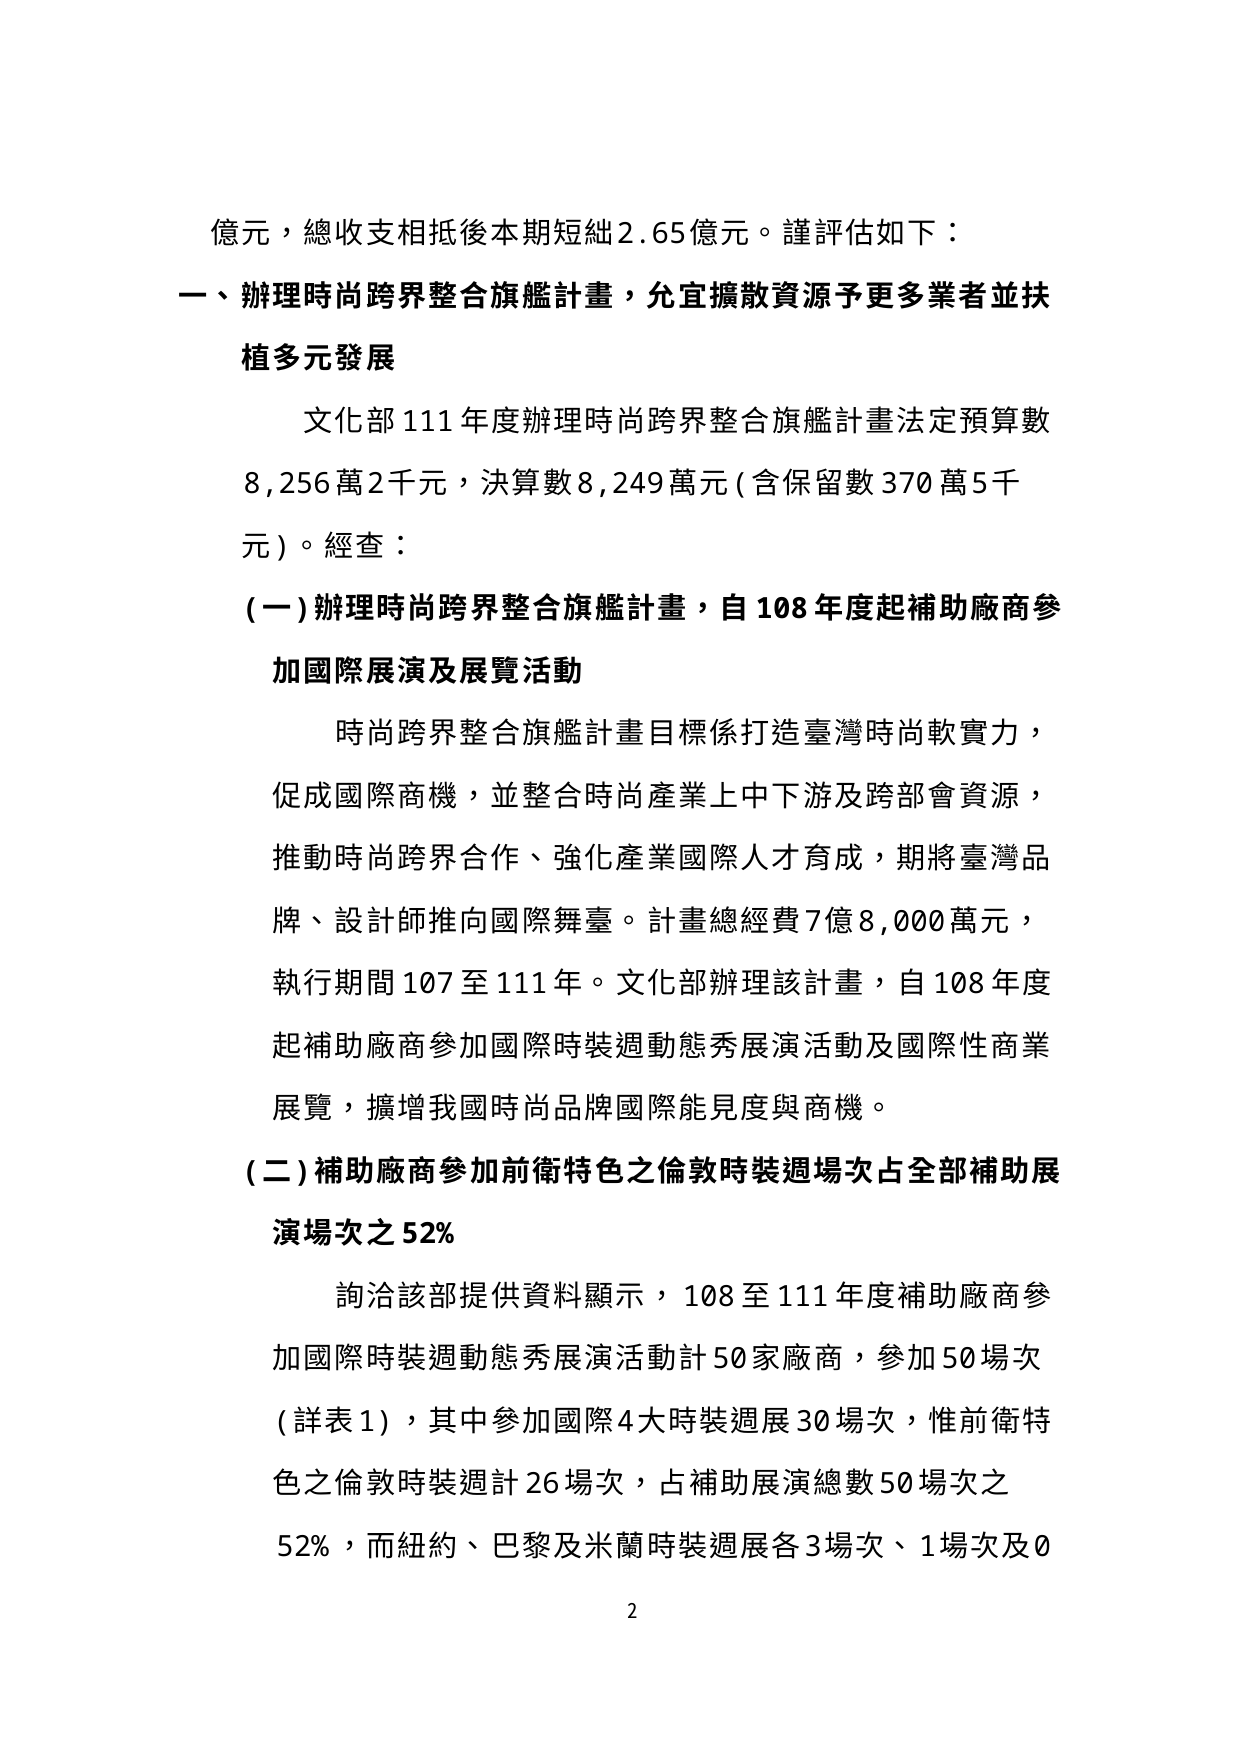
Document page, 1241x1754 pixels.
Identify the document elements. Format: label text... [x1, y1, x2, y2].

text (二)補助廠商參加前衛特色之倫敦時裝週場次占全部補助展演場次之52% [236, 1127, 1063, 1252]
text 文化部111年度辦理時尚跨界整合旗艦計畫法定預算數8,256萬2千元，決算數8,249萬元(含保留數370萬5千元)。經查： [236, 377, 1063, 564]
text (三)財團法人部分：1.國家文化藝術基金會111年度決算收入總額5.70億元、支出總額7.38億元，總收支相抵後本期短絀1.68億元。2.中央通訊社111年度決算收入總額11.28億元、支出總額8.83億元，總收支相抵後本期賸餘2.45億元。3.中央廣播電臺111年度決算收入總額5.17億元、支出總額5.43億元，總收支相抵後本期短絀0.26億元。4.公共電視文化事業基金會111年度決算收入總額25.55億元、支出總額28.20億元，總收支相抵後本期短絀2.65億元。謹評估如下： [177, 189, 1063, 252]
text 詢洽該部提供資料顯示，108至111年度補助廠商參加國際時裝週動態秀展演活動計50家廠商，參加50場次(詳表1)，其中參加國際4大時裝週展30場次，惟前衛特色之倫敦時裝週計26場次，占補助展演總數50場次之52%，而紐約、巴黎及米蘭時裝週展各3場次、1場次及0 [266, 1252, 1063, 1564]
text 時尚跨界整合旗艦計畫目標係打造臺灣時尚軟實力，促成國際商機，並整合時尚產業上中下游及跨部會資源，推動時尚跨界合作、強化產業國際人才育成，期將臺灣品牌、設計師推向國際舞臺。計畫總經費7億8,000萬元，執行期間107至111年。文化部辦理該計畫，自108年度起補助廠商參加國際時裝週動態秀展演活動及國際性商業展覽，擴增我國時尚品牌國際能見度與商機。 [266, 689, 1063, 1127]
text (一)辦理時尚跨界整合旗艦計畫，自108年度起補助廠商參加國際展演及展覽活動 [236, 564, 1063, 689]
text 一、辦理時尚跨界整合旗艦計畫，允宜擴散資源予更多業者並扶植多元發展 [177, 252, 1063, 377]
